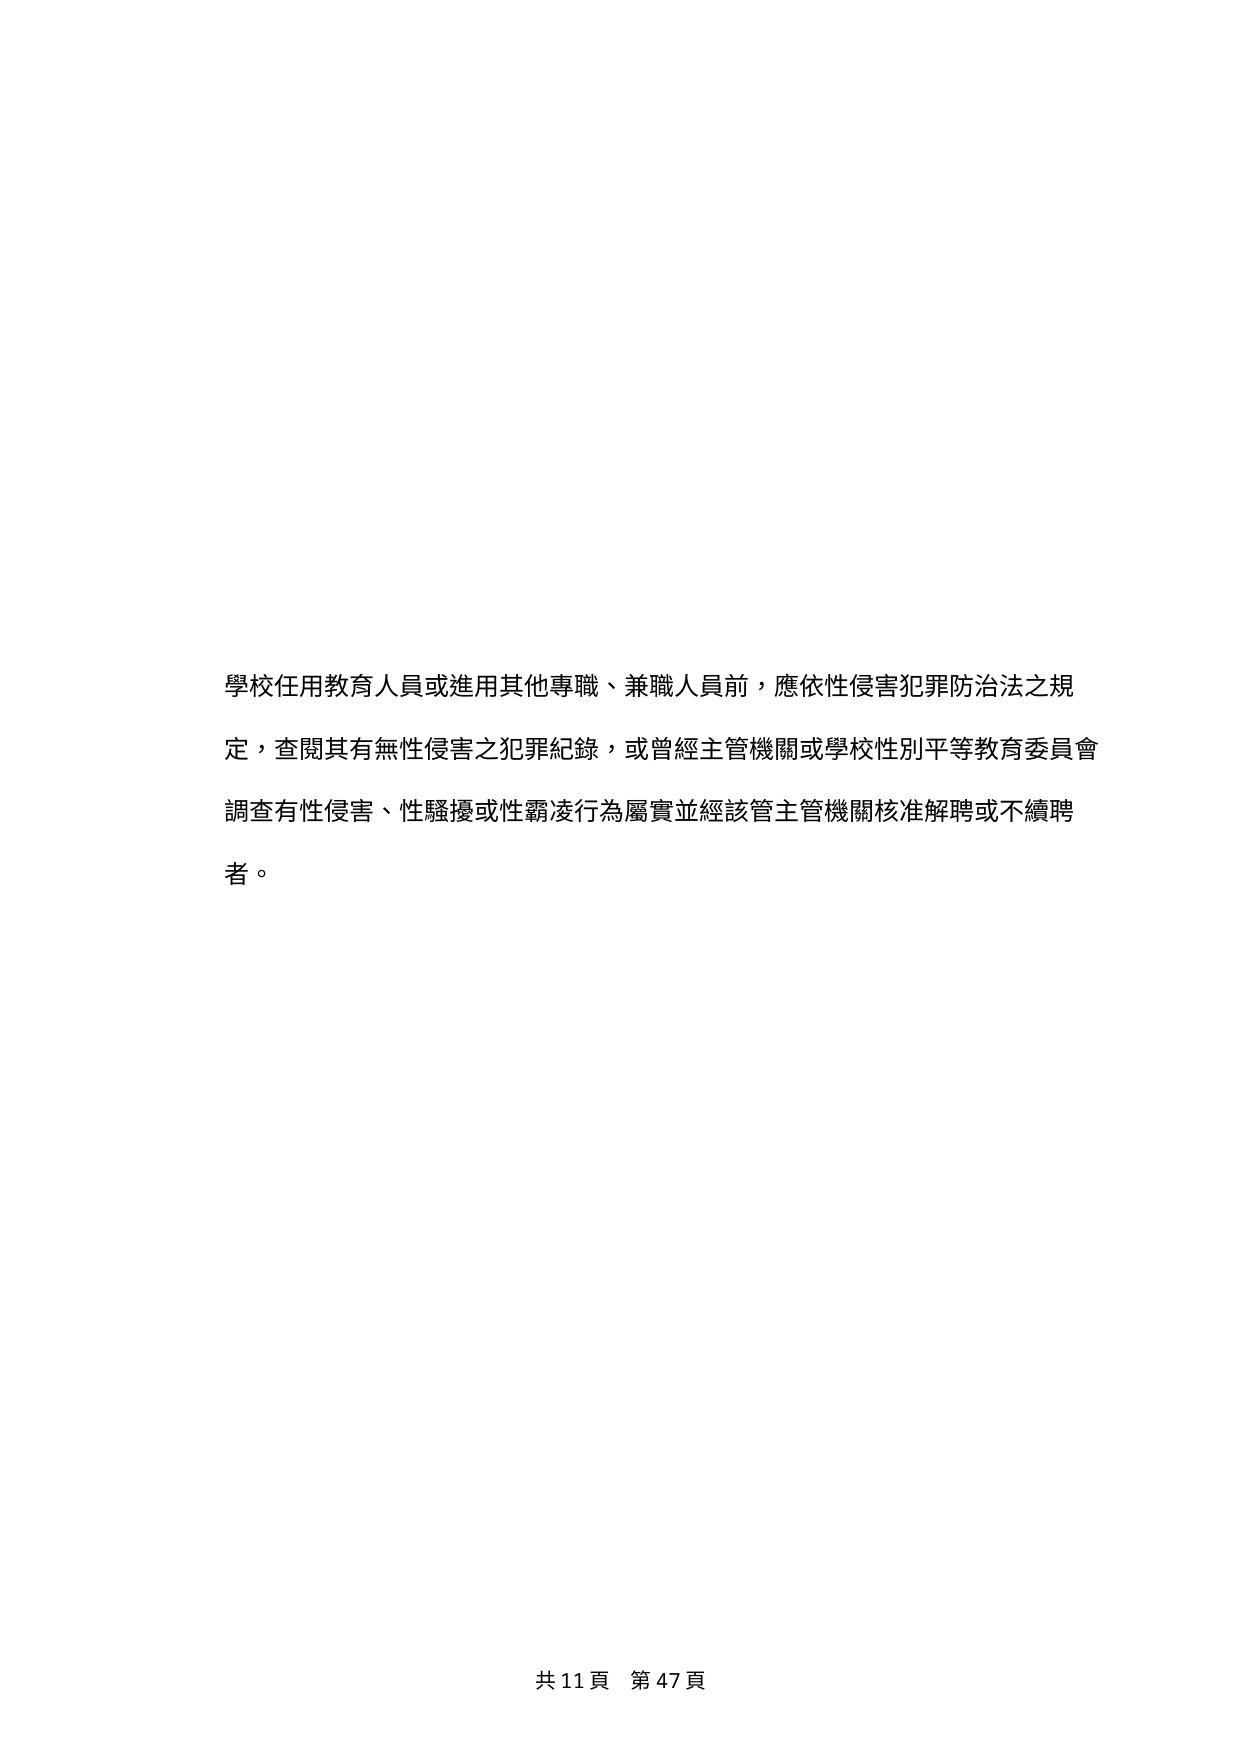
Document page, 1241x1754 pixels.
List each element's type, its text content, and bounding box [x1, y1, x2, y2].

text 者。 [112, 831, 1128, 893]
text 定，查閱其有無性侵害之犯罪紀錄，或曾經主管機關或學校性別平等教育委員會 [112, 706, 1128, 768]
text 調查有性侵害、性騷擾或性霸凌行為屬實並經該管主管機關核准解聘或不續聘 [112, 768, 1128, 831]
text 學校任用教育人員或進用其他專職、兼職人員前，應依性侵害犯罪防治法之規 [112, 643, 1128, 706]
